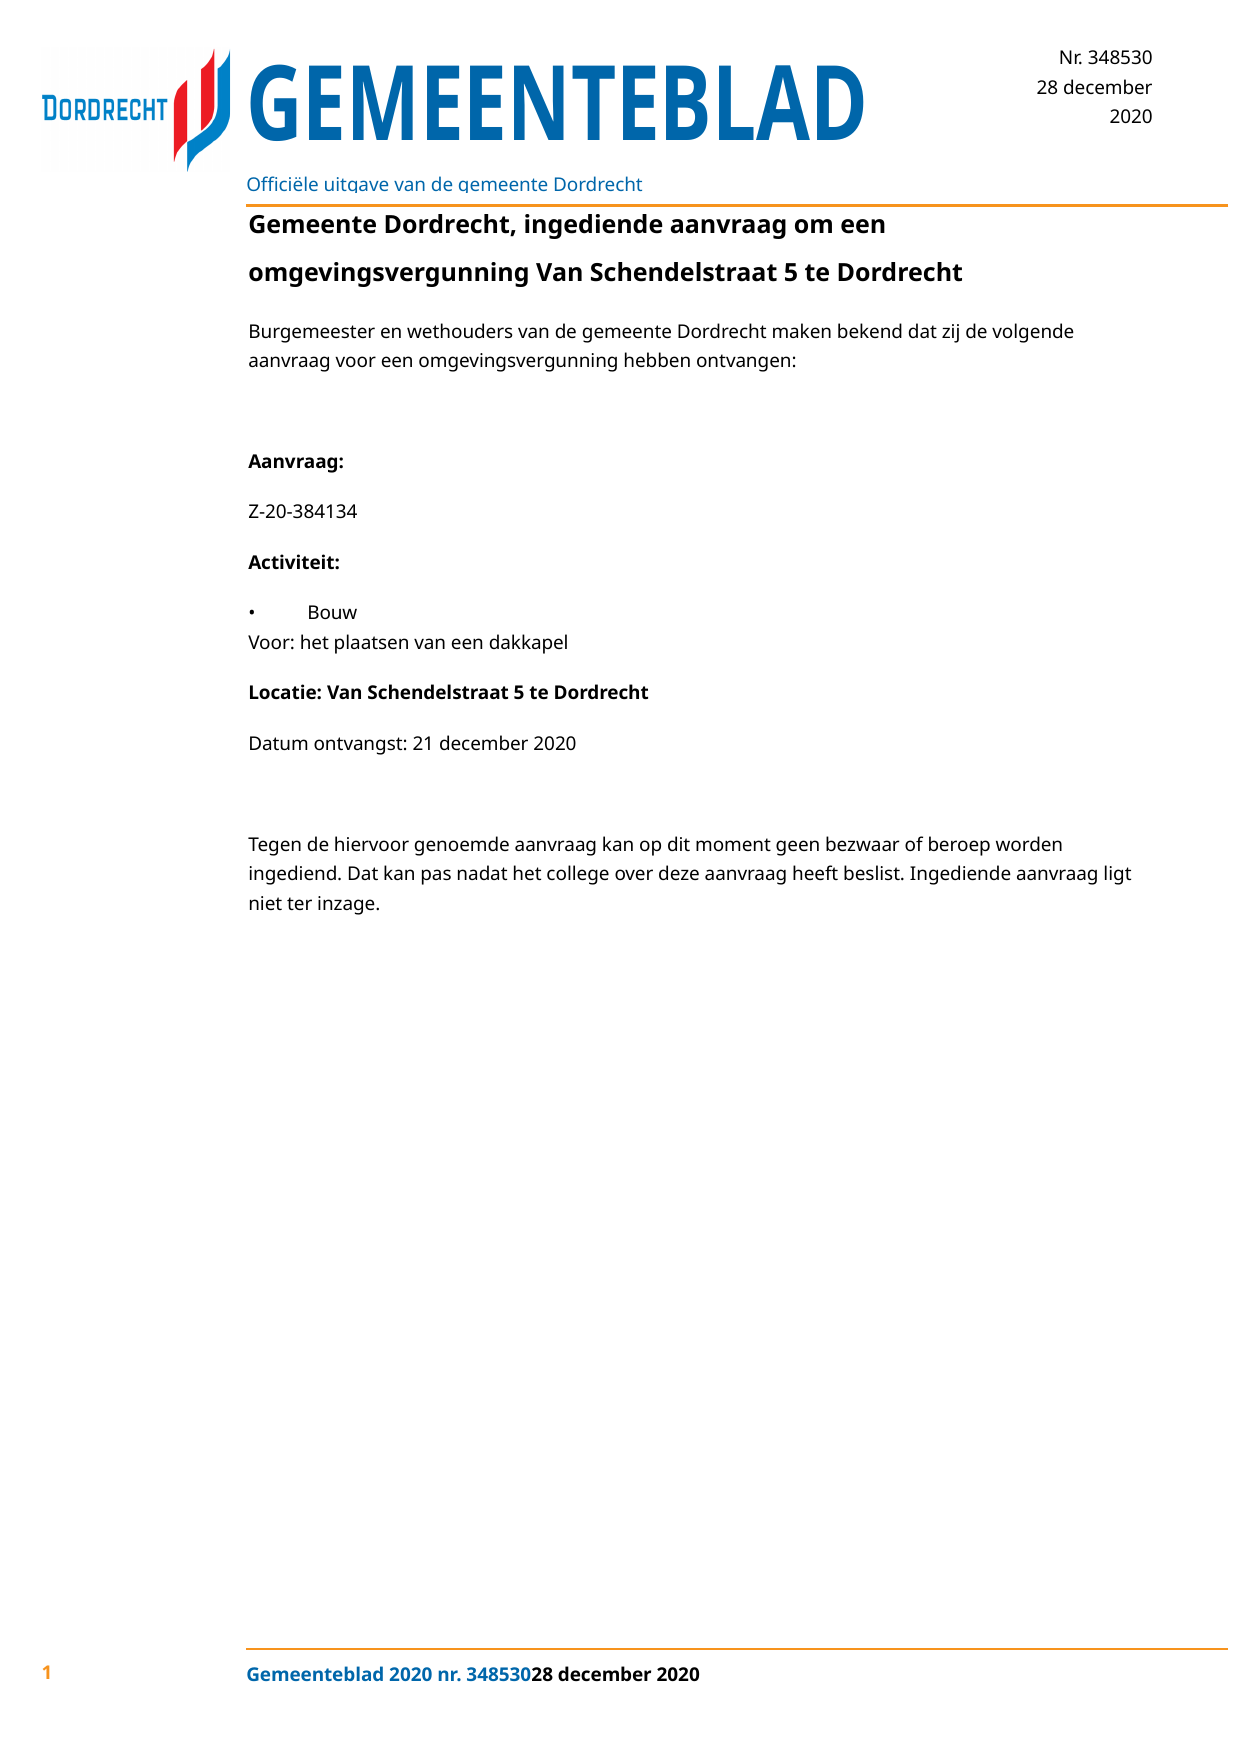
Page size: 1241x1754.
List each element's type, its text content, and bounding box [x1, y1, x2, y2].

text Voor: het plaatsen van een dakkapel [248, 629, 1152, 655]
text Activiteit: [248, 549, 1152, 575]
text Tegen de hiervoor genoemde aanvraag kan op dit moment geen bezwaar of beroep worden ingediend. Dat kan pas nadat het college over deze aanvraag heeft beslist. Ingediende aanvraag ligt niet ter inzage. [248, 831, 1152, 916]
list Bouw [248, 599, 1152, 625]
text Locatie: Van Schendelstraat 5 te Dordrecht [248, 679, 1152, 705]
text Aanvraag: [248, 448, 1152, 474]
picture [41, 47, 231, 172]
text Datum ontvangst: 21 december 2020 [248, 730, 1152, 756]
text Burgemeester en wethouders van de gemeente Dordrecht maken bekend dat zij de volgende aanvraag voor een omgevingsvergunning hebben ontvangen: [248, 318, 1152, 373]
text Gemeente Dordrecht, ingediende aanvraag om een omgevingsvergunning Van Schendelstraat 5 te Dordrecht [248, 207, 1152, 288]
text Z-20-384134 [248, 499, 1152, 524]
